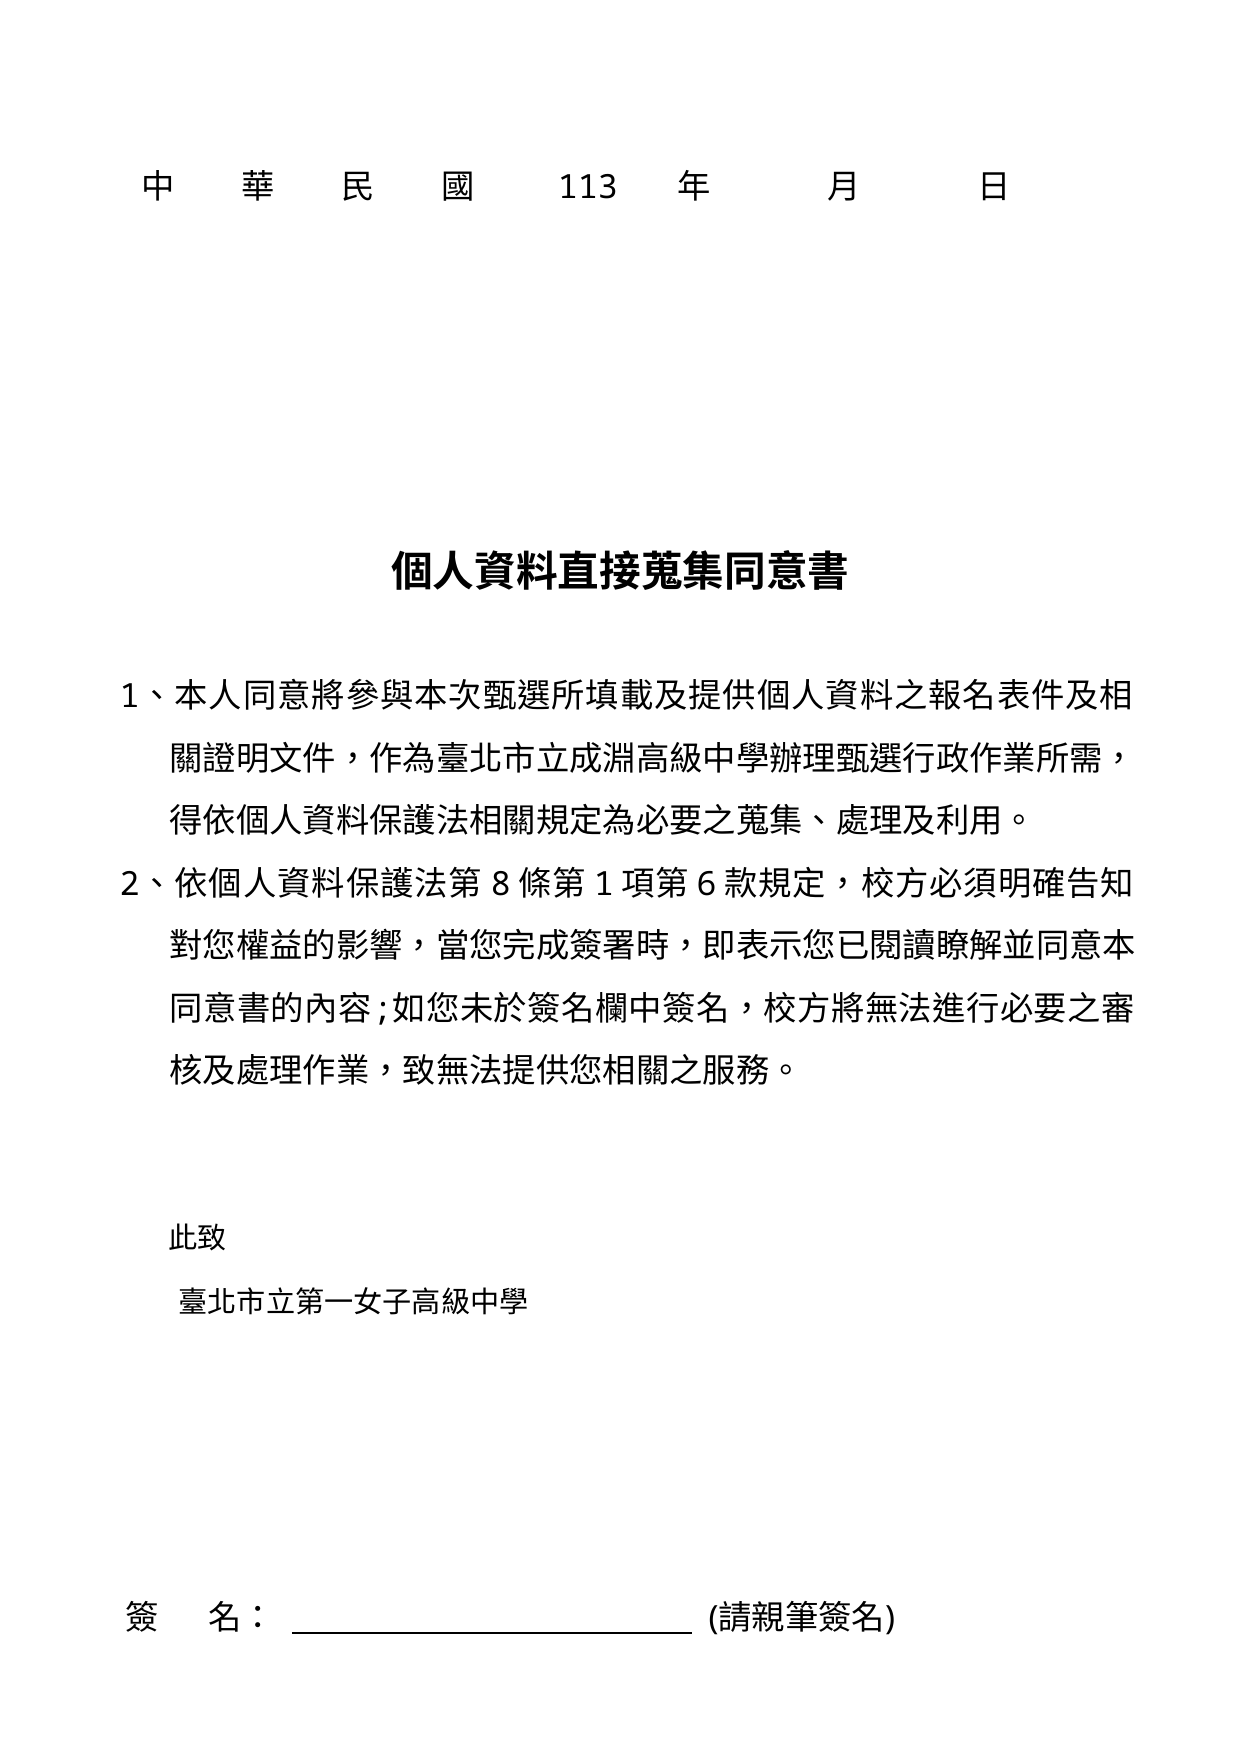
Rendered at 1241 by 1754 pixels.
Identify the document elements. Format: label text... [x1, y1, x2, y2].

text 臺北市立第一女子高級中學 [75, 1259, 1165, 1321]
text 此致 [75, 1214, 1165, 1257]
text 1、本人同意將參與本次甄選所填載及提供個人資料之報名表件及相關證明文件，作為臺北市立成淵高級中學辦理甄選行政作業所需，得依個人資料保護法相關規定為必要之蒐集、處理及利用。 [119, 652, 1136, 839]
text 個人資料直接蒐集同意書 [75, 527, 1165, 589]
text 中 華 民 國 113 年 月 日 [75, 160, 1165, 209]
text 2、依個人資料保護法第8條第1項第6款規定，校方必須明確告知對您權益的影響，當您完成簽署時，即表示您已閱讀瞭解並同意本同意書的內容;如您未於簽名欄中簽名，校方將無法進行必要之審核及處理作業，致無法提供您相關之服務。 [119, 839, 1136, 1089]
text 簽 名： (請親筆簽名) [75, 1573, 1165, 1636]
